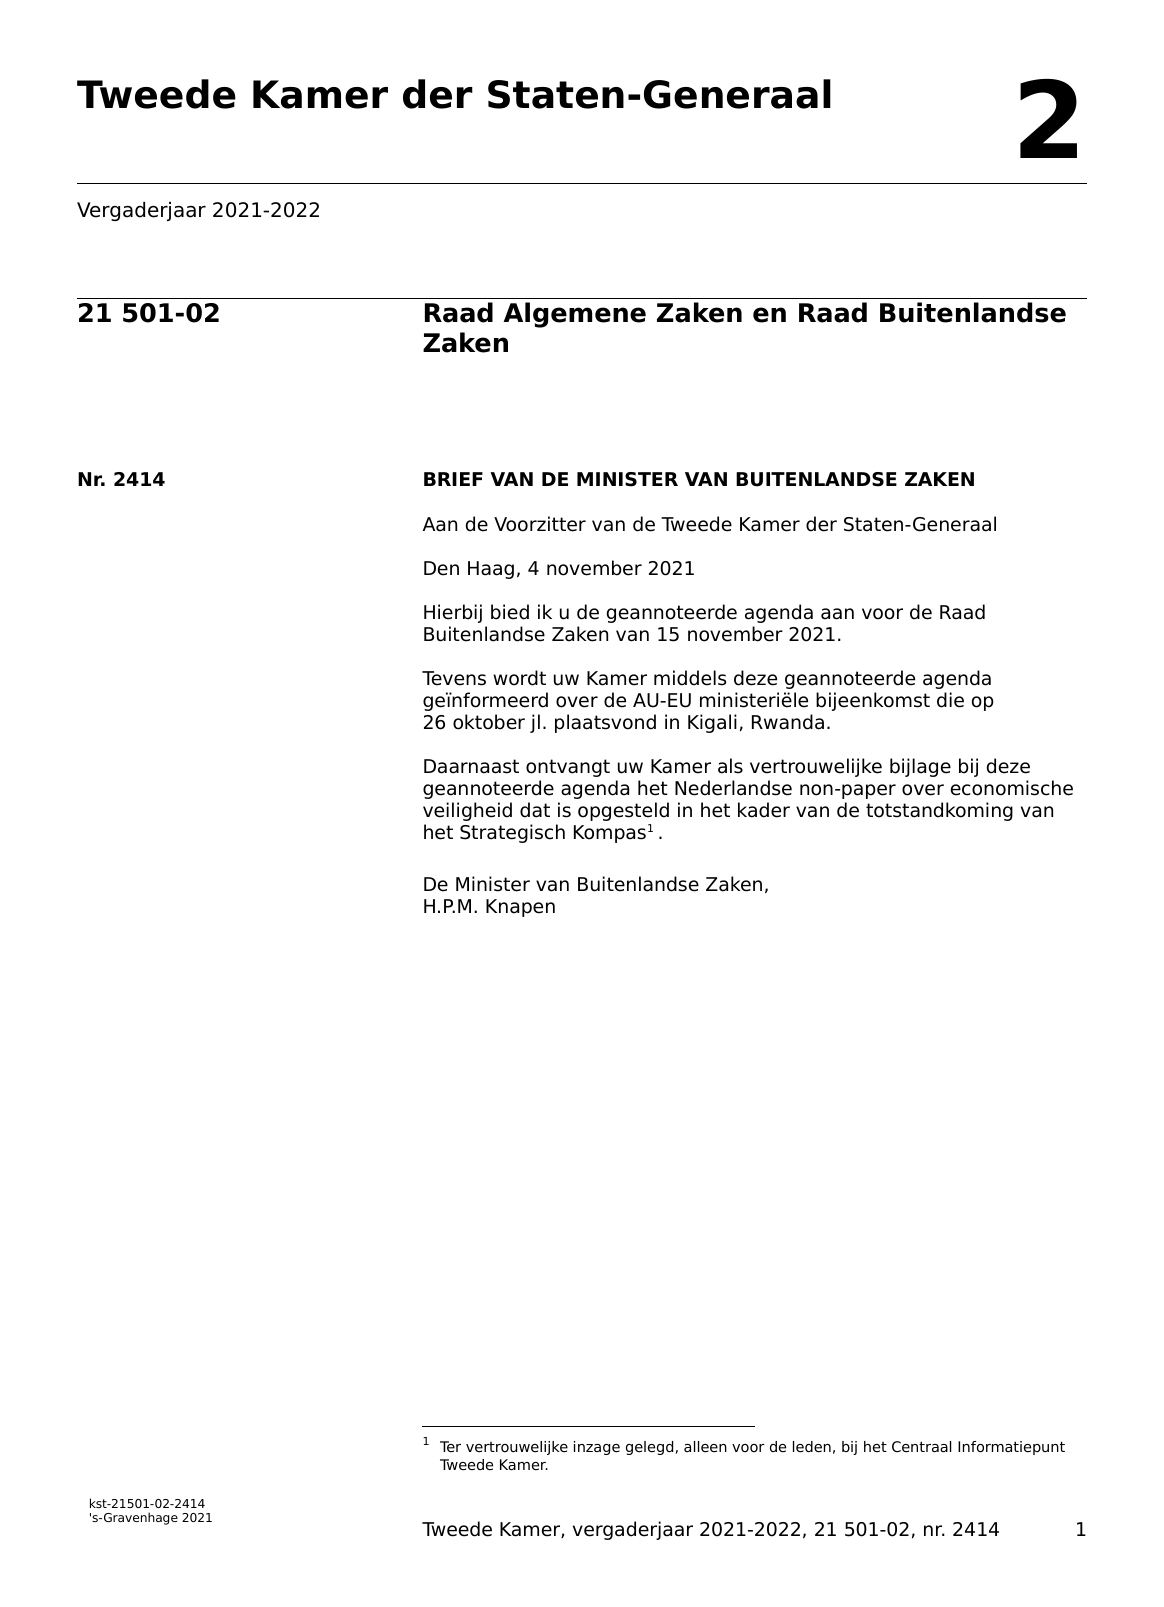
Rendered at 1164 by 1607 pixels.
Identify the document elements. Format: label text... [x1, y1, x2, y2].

table_cell Vergaderjaar 2021-2022 [77, 184, 1087, 298]
subtitle Nr. 2414 BRIEF VAN DE MINISTER VAN BUITENLANDSE ZAKEN [77, 469, 1087, 491]
text 's-Gravenhage 2021 [88, 1511, 323, 1525]
text Ter vertrouwelijke inzage gelegd, alleen voor de leden, bij het Centraal Informatiepunt Tweede Kamer. [422, 1435, 1087, 1474]
subtitle 21 501-02 Raad Algemene Zaken en Raad Buitenlandse Zaken [77, 299, 1087, 358]
table_header Tweede Kamer der Staten-Generaal [77, 59, 886, 183]
text Hierbij bied ik u de geannoteerde agenda aan voor de Raad Buitenlandse Zaken van 15 november 2021. [422, 602, 1087, 646]
table_header 2 [886, 59, 1087, 183]
text De Minister van Buitenlandse Zaken, H.P.M. Knapen [422, 874, 1087, 918]
text Tevens wordt uw Kamer middels deze geannoteerde agenda geïnformeerd over de AU-EU ministeriële bijeenkomst die op 26 oktober jl. plaatsvond in Kigali, Rwanda. [422, 668, 1087, 734]
text Daarnaast ontvangt uw Kamer als vertrouwelijke bijlage bij deze geannoteerde agenda het Nederlandse non-paper over economische veiligheid dat is opgesteld in het kader van de totstandkoming van het Strategisch Kompas. [422, 756, 1087, 844]
text kst-21501-02-2414 [88, 1497, 323, 1511]
text Aan de Voorzitter van de Tweede Kamer der Staten-Generaal [422, 513, 1087, 536]
text Den Haag, 4 november 2021 [422, 558, 1087, 580]
